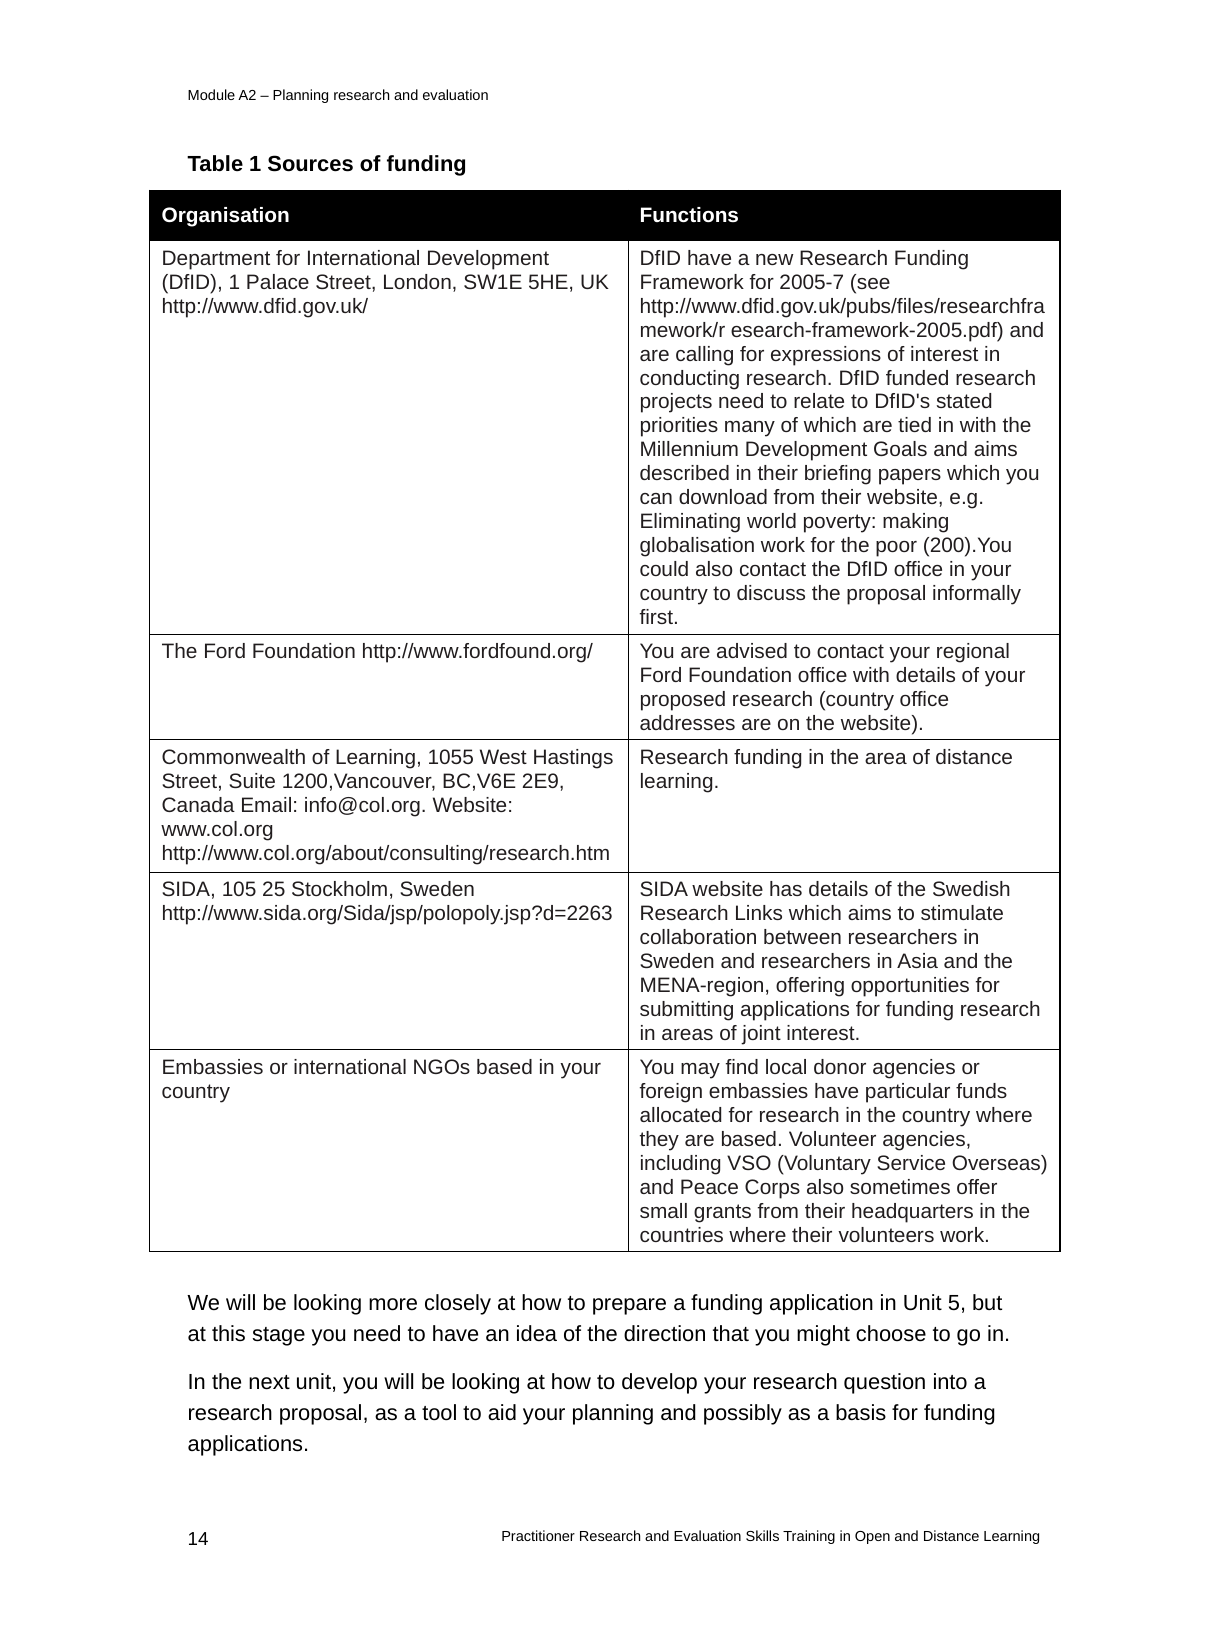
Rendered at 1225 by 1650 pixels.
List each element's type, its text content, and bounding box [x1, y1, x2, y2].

text We will be looking more closely at how to prepare a funding application in Unit 5, but at this stage you need to have an idea of the direction that you might choose to go in. [187, 1285, 1012, 1348]
table_cell The Ford Foundation http://www.fordfound.org/ [150, 635, 628, 739]
table_cell DfID have a new Research Funding Framework for 2005-7 (see http://www.dfid.gov.uk/pubs/files/researchframework/r esearch-framework-2005.pdf) and are calling for expressions of interest in conducting research. DfID funded research projects need to relate to DfID's stated priorities many of which are tied in with the Millennium Development Goals and aims described in their briefing papers which you can download from their website, e.g. Eliminating world poverty: making globalisation work for the poor (200).You could also contact the DfID office in your country to discuss the proposal informally first. [629, 241, 1059, 633]
table_cell Commonwealth of Learning, 1055 West Hastings Street, Suite 1200,Vancouver, BC,V6E 2E9, Canada Email: info@col.org. Website: www.col.org http://www.col.org/about/consulting/research.htm [150, 740, 628, 872]
table_cell Embassies or international NGOs based in your country [150, 1050, 628, 1251]
subtitle Table 1 Sources of funding [187, 150, 1012, 177]
table_cell SIDA website has details of the Swedish Research Links which aims to stimulate collaboration between researchers in Sweden and researchers in Asia and the MENA-region, offering opportunities for submitting applications for funding research in areas of joint interest. [629, 873, 1059, 1049]
table_header Organisation [150, 191, 628, 240]
table_cell SIDA, 105 25 Stockholm, Sweden http://www.sida.org/Sida/jsp/polopoly.jsp?d=2263 [150, 873, 628, 1049]
table_cell Research funding in the area of distance learning. [629, 740, 1059, 872]
table_cell You are advised to contact your regional Ford Foundation office with details of your proposed research (country office addresses are on the website). [629, 635, 1059, 739]
table_cell You may find local donor agencies or foreign embassies have particular funds allocated for research in the country where they are based. Volunteer agencies, including VSO (Voluntary Service Overseas) and Peace Corps also sometimes offer small grants from their headquarters in the countries where their volunteers work. [629, 1050, 1059, 1251]
text In the next unit, you will be looking at how to develop your research question into a research proposal, as a tool to aid your planning and possibly as a basis for funding applications. [187, 1364, 1012, 1458]
table_header Functions [629, 191, 1059, 240]
table_cell Department for International Development (DfID), 1 Palace Street, London, SW1E 5HE, UK http://www.dfid.gov.uk/ [150, 241, 628, 633]
